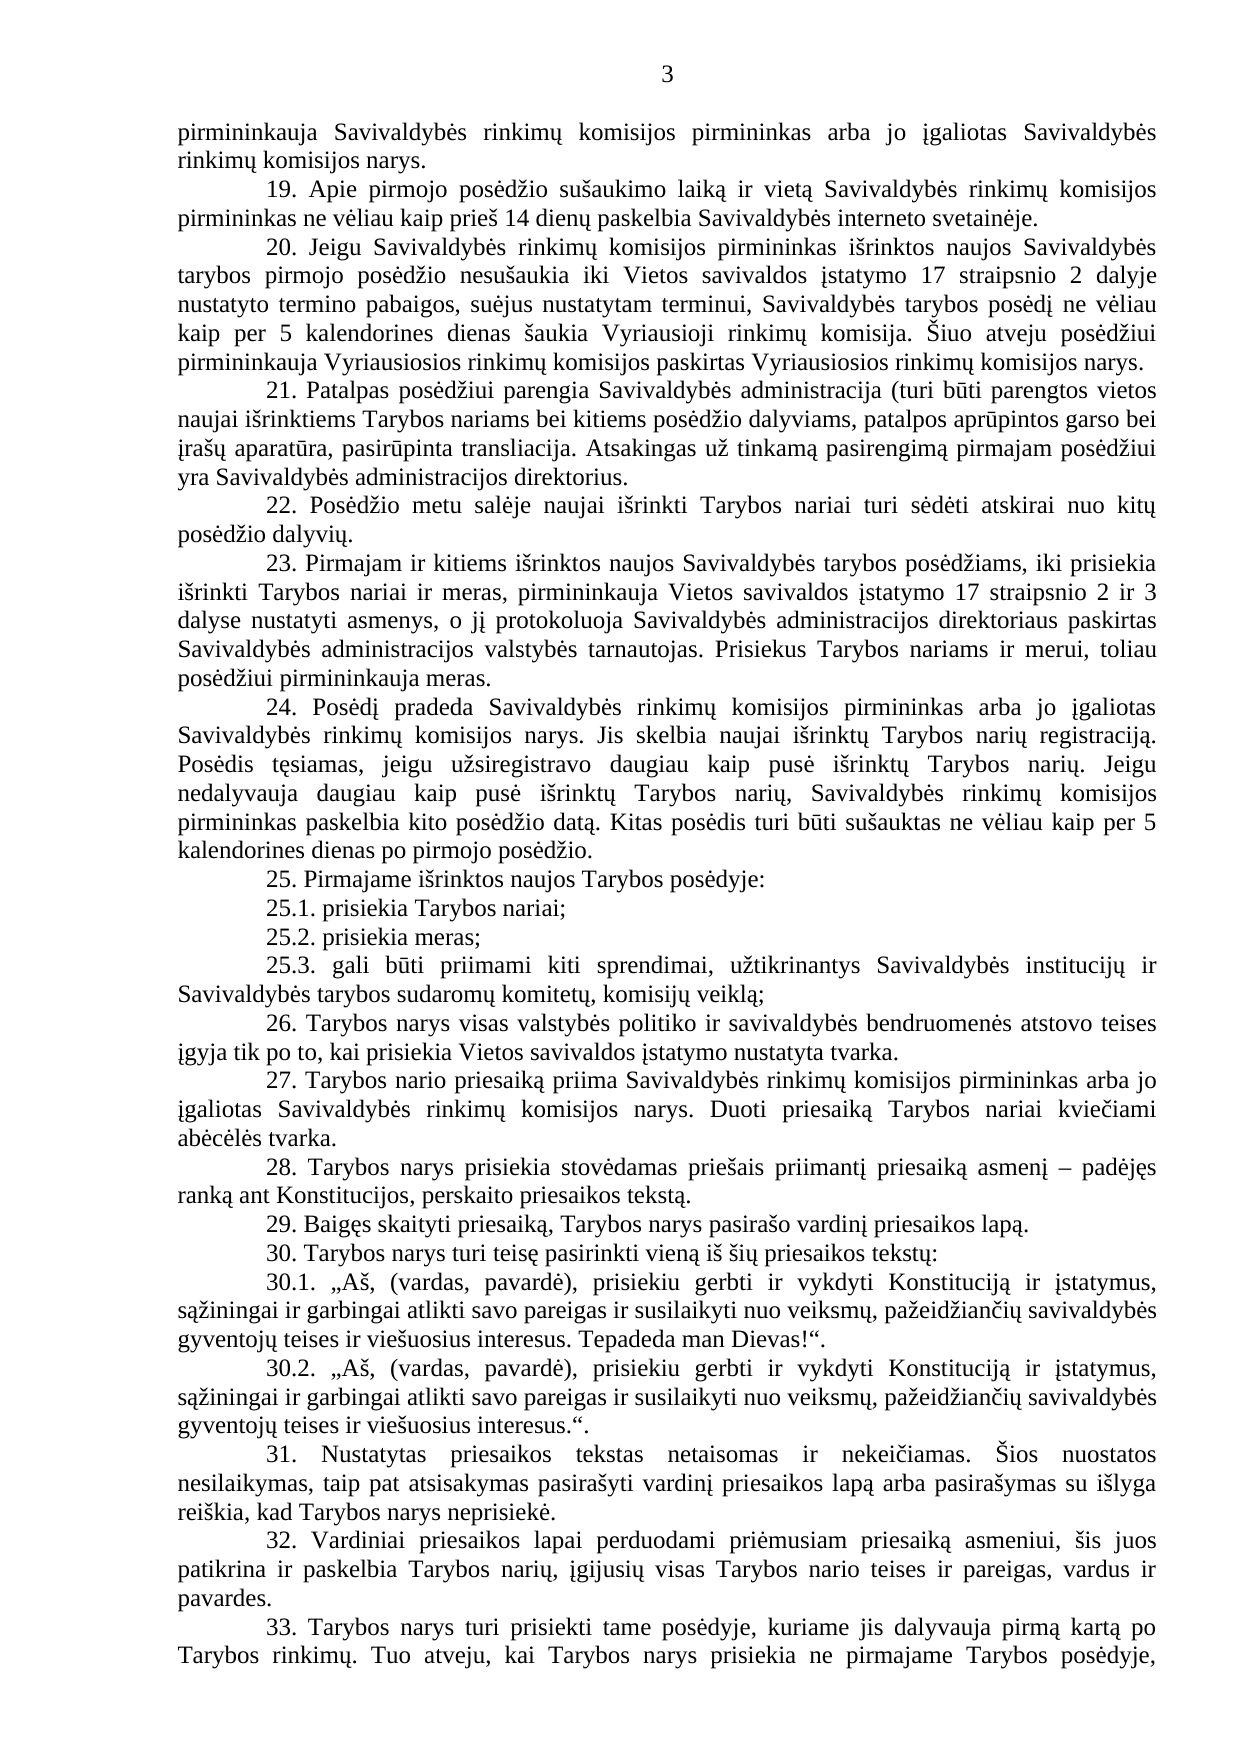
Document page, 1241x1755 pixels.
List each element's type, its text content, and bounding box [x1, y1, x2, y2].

text 27. Tarybos nario priesaiką priima Savivaldybės rinkimų komisijos pirmininkas arba jo įgaliotas Savivaldybės rinkimų komisijos narys. Duoti priesaiką Tarybos nariai kviečiami abėcėlės tvarka. [177, 1065, 1158, 1152]
text 25.1. prisiekia Tarybos nariai; [177, 893, 1158, 922]
text 25.2. prisiekia meras; [177, 922, 1158, 950]
text 20. Jeigu Savivaldybės rinkimų komisijos pirmininkas išrinktos naujos Savivaldybės tarybos pirmojo posėdžio nesušaukia iki Vietos savivaldos įstatymo 17 straipsnio 2 dalyje nustatyto termino pabaigos, suėjus nustatytam terminui, Savivaldybės tarybos posėdį ne vėliau kaip per 5 kalendorines dienas šaukia Vyriausioji rinkimų komisija. Šiuo atveju posėdžiui pirmininkauja Vyriausiosios rinkimų komisijos paskirtas Vyriausiosios rinkimų komisijos narys. [177, 232, 1158, 375]
text 21. Patalpas posėdžiui parengia Savivaldybės administracija (turi būti parengtos vietos naujai išrinktiems Tarybos nariams bei kitiems posėdžio dalyviams, patalpos aprūpintos garso bei įrašų aparatūra, pasirūpinta transliacija. Atsakingas už tinkamą pasirengimą pirmajam posėdžiui yra Savivaldybės administracijos direktorius. [177, 375, 1158, 490]
text 32. Vardiniai priesaikos lapai perduodami priėmusiam priesaiką asmeniui, šis juos patikrina ir paskelbia Tarybos narių, įgijusių visas Tarybos nario teises ir pareigas, vardus ir pavardes. [177, 1525, 1158, 1612]
text 28. Tarybos narys prisiekia stovėdamas priešais priimantį priesaiką asmenį – padėjęs ranką ant Konstitucijos, perskaito priesaikos tekstą. [177, 1152, 1158, 1209]
text 24. Posėdį pradeda Savivaldybės rinkimų komisijos pirmininkas arba jo įgaliotas Savivaldybės rinkimų komisijos narys. Jis skelbia naujai išrinktų Tarybos narių registraciją. Posėdis tęsiamas, jeigu užsiregistravo daugiau kaip pusė išrinktų Tarybos narių. Jeigu nedalyvauja daugiau kaip pusė išrinktų Tarybos narių, Savivaldybės rinkimų komisijos pirmininkas paskelbia kito posėdžio datą. Kitas posėdis turi būti sušauktas ne vėliau kaip per 5 kalendorines dienas po pirmojo posėdžio. [177, 692, 1158, 864]
text 25. Pirmajame išrinktos naujos Tarybos posėdyje: [177, 864, 1158, 893]
text 29. Baigęs skaityti priesaiką, Tarybos narys pasirašo vardinį priesaikos lapą. [177, 1209, 1158, 1238]
text pirmininkauja Savivaldybės rinkimų komisijos pirmininkas arba jo įgaliotas Savivaldybės rinkimų komisijos narys. [177, 117, 1158, 174]
text 30.2. „Aš, (vardas, pavardė), prisiekiu gerbti ir vykdyti Konstituciją ir įstatymus, sąžiningai ir garbingai atlikti savo pareigas ir susilaikyti nuo veiksmų, pažeidžiančių savivaldybės gyventojų teises ir viešuosius interesus.“. [177, 1353, 1158, 1439]
text 25.3. gali būti priimami kiti sprendimai, užtikrinantys Savivaldybės institucijų ir Savivaldybės tarybos sudaromų komitetų, komisijų veiklą; [177, 950, 1158, 1008]
text 22. Posėdžio metu salėje naujai išrinkti Tarybos nariai turi sėdėti atskirai nuo kitų posėdžio dalyvių. [177, 490, 1158, 548]
text 19. Apie pirmojo posėdžio sušaukimo laiką ir vietą Savivaldybės rinkimų komisijos pirmininkas ne vėliau kaip prieš 14 dienų paskelbia Savivaldybės interneto svetainėje. [177, 174, 1158, 232]
text 30. Tarybos narys turi teisę pasirinkti vieną iš šių priesaikos tekstų: [177, 1238, 1158, 1267]
text 23. Pirmajam ir kitiems išrinktos naujos Savivaldybės tarybos posėdžiams, iki prisiekia išrinkti Tarybos nariai ir meras, pirmininkauja Vietos savivaldos įstatymo 17 straipsnio 2 ir 3 dalyse nustatyti asmenys, o jį protokoluoja Savivaldybės administracijos direktoriaus paskirtas Savivaldybės administracijos valstybės tarnautojas. Prisiekus Tarybos nariams ir merui, toliau posėdžiui pirmininkauja meras. [177, 548, 1158, 692]
text 26. Tarybos narys visas valstybės politiko ir savivaldybės bendruomenės atstovo teises įgyja tik po to, kai prisiekia Vietos savivaldos įstatymo nustatyta tvarka. [177, 1008, 1158, 1065]
text 33. Tarybos narys turi prisiekti tame posėdyje, kuriame jis dalyvauja pirmą kartą po Tarybos rinkimų. Tuo atveju, kai Tarybos narys prisiekia ne pirmajame Tarybos posėdyje, [177, 1612, 1158, 1669]
text 31. Nustatytas priesaikos tekstas netaisomas ir nekeičiamas. Šios nuostatos nesilaikymas, taip pat atsisakymas pasirašyti vardinį priesaikos lapą arba pasirašymas su išlyga reiškia, kad Tarybos narys neprisiekė. [177, 1439, 1158, 1525]
text 30.1. „Aš, (vardas, pavardė), prisiekiu gerbti ir vykdyti Konstituciją ir įstatymus, sąžiningai ir garbingai atlikti savo pareigas ir susilaikyti nuo veiksmų, pažeidžiančių savivaldybės gyventojų teises ir viešuosius interesus. Tepadeda man Dievas!“. [177, 1267, 1158, 1353]
